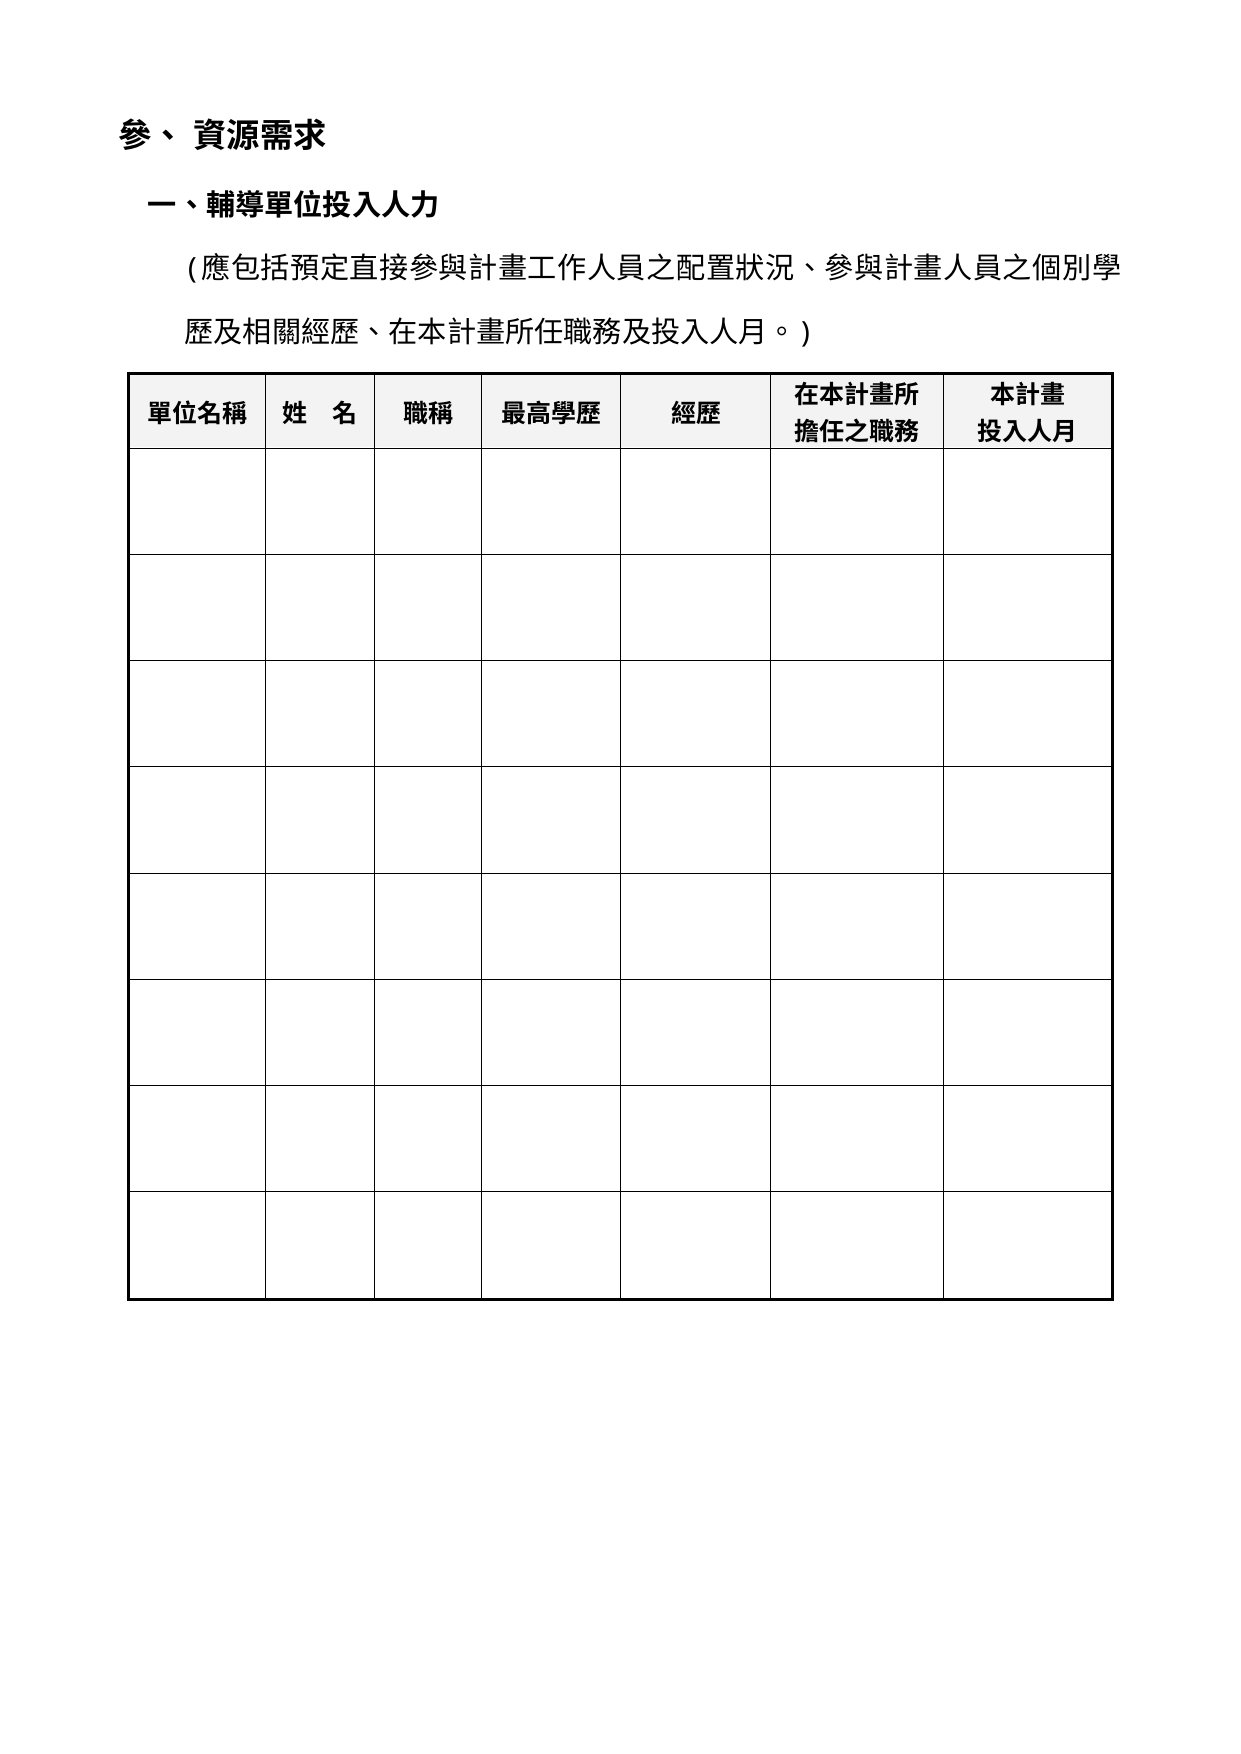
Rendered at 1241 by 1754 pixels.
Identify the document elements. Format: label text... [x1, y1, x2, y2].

table_cell [771, 767, 943, 872]
table_cell [375, 449, 481, 554]
table_cell [130, 980, 265, 1085]
table_cell [266, 980, 374, 1085]
table_cell [771, 555, 943, 660]
subtitle 一、輔導單位投入人力 [148, 181, 1122, 224]
table_cell [130, 767, 265, 872]
table_cell [944, 1086, 1111, 1191]
table_cell [266, 874, 374, 979]
table_cell [482, 661, 620, 766]
table_header 最高學歷 [482, 375, 620, 447]
table_cell [482, 767, 620, 872]
table_cell [375, 874, 481, 979]
table_cell [621, 980, 770, 1085]
table_cell [621, 449, 770, 554]
table_cell [266, 555, 374, 660]
table_cell [375, 1192, 481, 1297]
table_cell [944, 767, 1111, 872]
table_cell [266, 1086, 374, 1191]
table_cell [130, 449, 265, 554]
table_header 單位名稱 [130, 375, 265, 447]
table_cell [621, 661, 770, 766]
table_cell [944, 555, 1111, 660]
table_header 在本計畫所 擔任之職務 [771, 375, 943, 447]
table_cell [621, 1086, 770, 1191]
text (應包括預定直接參與計畫工作人員之配置狀況、參與計畫人員之個別學歷及相關經歷、在本計畫所任職務及投入人月。) [183, 245, 1122, 351]
table_cell [771, 449, 943, 554]
table_cell [944, 1192, 1111, 1297]
table_header 職稱 [375, 375, 481, 447]
table_cell [944, 661, 1111, 766]
table_cell [482, 449, 620, 554]
table_cell [375, 980, 481, 1085]
table_cell [771, 1192, 943, 1297]
table_cell [771, 1086, 943, 1191]
table_cell [375, 661, 481, 766]
table_cell [266, 449, 374, 554]
table_cell [266, 661, 374, 766]
table_cell [482, 1192, 620, 1297]
table_cell [266, 1192, 374, 1297]
table_cell [375, 1086, 481, 1191]
table_cell [130, 1086, 265, 1191]
list 資源需求 [118, 109, 1122, 157]
table_cell [482, 874, 620, 979]
table_cell [375, 767, 481, 872]
table_cell [944, 449, 1111, 554]
table_cell [482, 980, 620, 1085]
table_cell [771, 874, 943, 979]
table_cell [266, 767, 374, 872]
table_cell [375, 555, 481, 660]
table_header 本計畫 投入人月 [944, 375, 1111, 447]
table_cell [621, 874, 770, 979]
table_cell [130, 874, 265, 979]
table_cell [621, 555, 770, 660]
table_cell [130, 1192, 265, 1297]
table_cell [771, 980, 943, 1085]
table_cell [482, 1086, 620, 1191]
table_cell [621, 1192, 770, 1297]
table_header 姓 名 [266, 375, 374, 447]
table_cell [130, 661, 265, 766]
table_cell [944, 980, 1111, 1085]
table_cell [944, 874, 1111, 979]
table_cell [482, 555, 620, 660]
table_header 經歷 [621, 375, 770, 447]
table_cell [130, 555, 265, 660]
table_cell [771, 661, 943, 766]
table_cell [621, 767, 770, 872]
